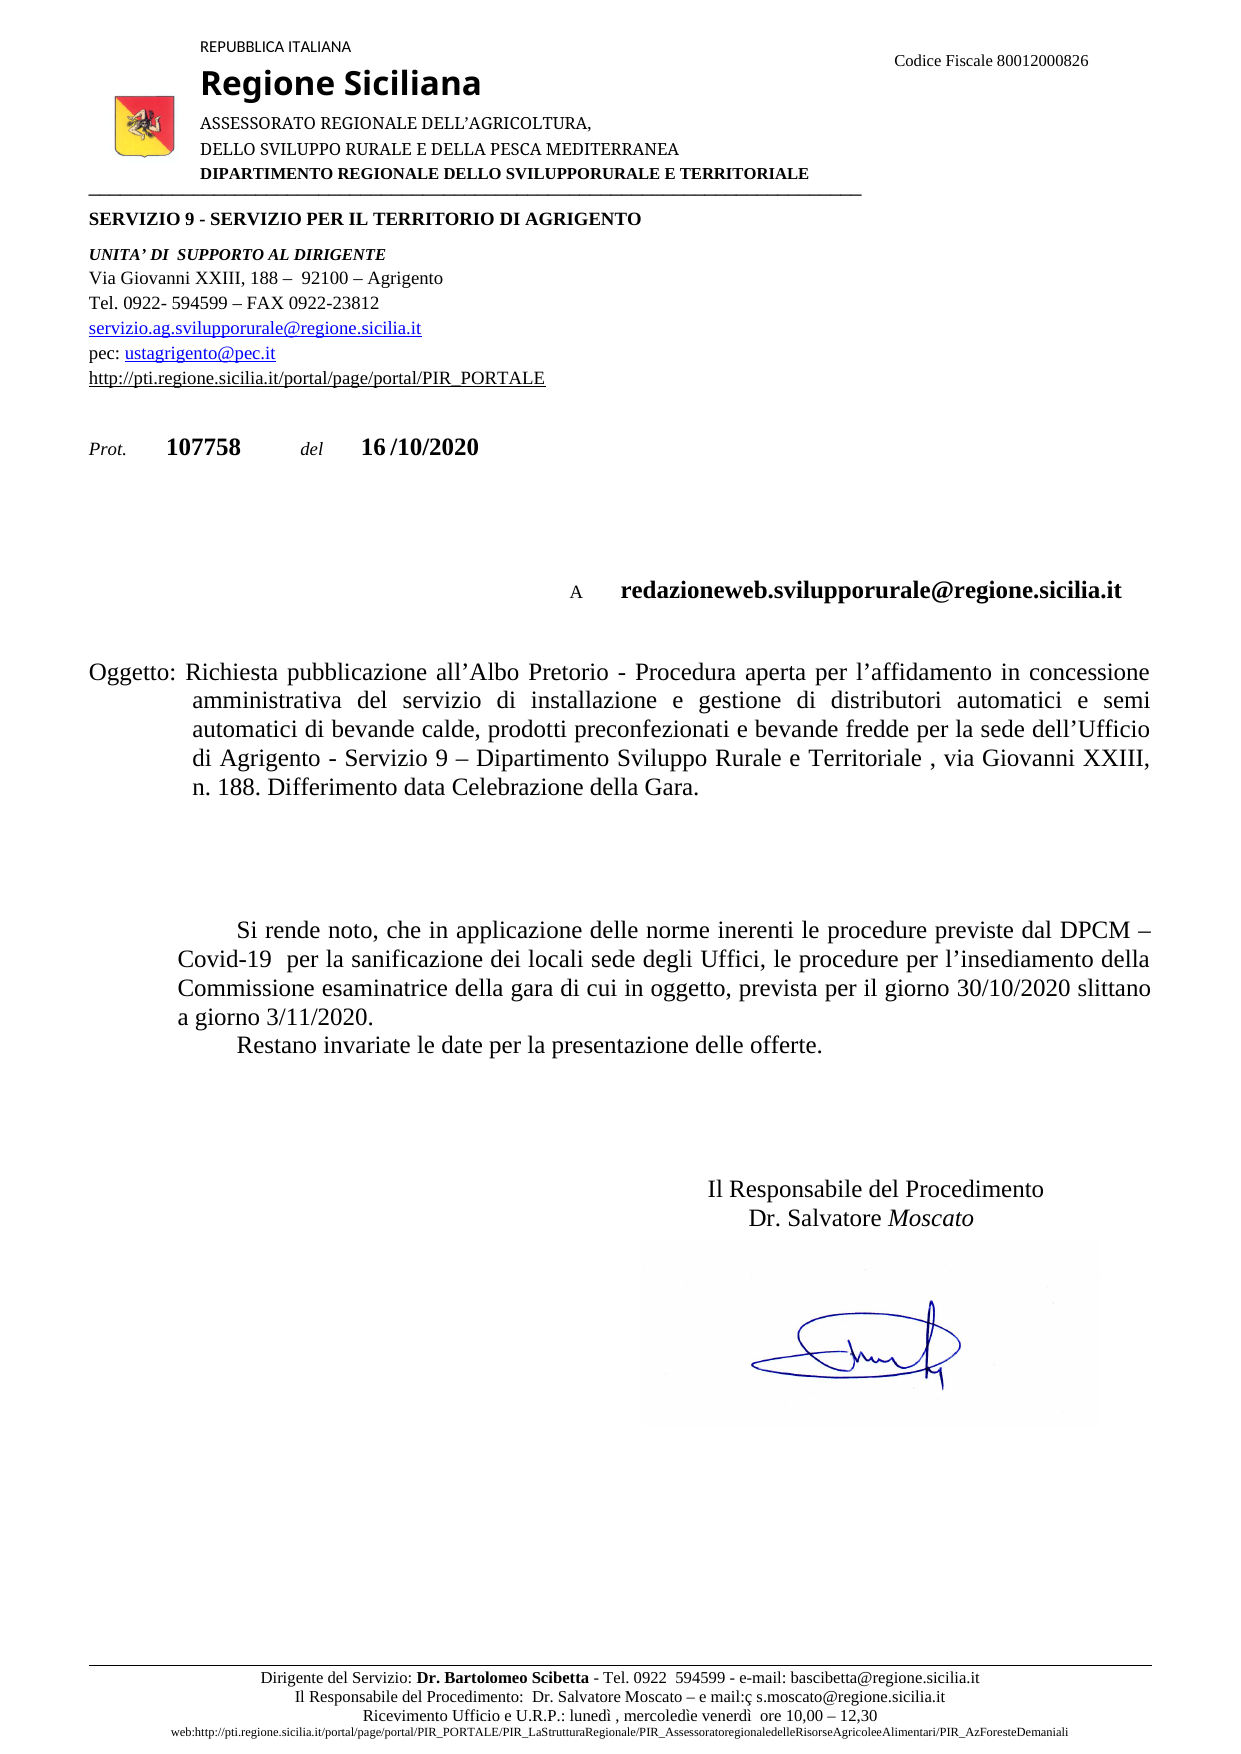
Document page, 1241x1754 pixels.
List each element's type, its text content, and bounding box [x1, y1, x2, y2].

picture [107, 89, 179, 163]
text __________________________________________________________________________ [89, 174, 1152, 196]
text Tel. 0922- 594599 – FAX 0922-23812 [89, 288, 1152, 313]
text pec: ustagrigento@pec.it [89, 338, 1152, 363]
text Via Giovanni XXIII, 188 – 92100 – Agrigento [89, 263, 1152, 288]
text Codice Fiscale 80012000826 [893, 51, 1088, 70]
text Oggetto: Richiesta pubblicazione all’Albo Pretorio - Procedura aperta per l’affidamento in concessione amministrativa del servizio di installazione e gestione di distributori automatici e semi automatici di bevande calde, prodotti preconfezionati e bevande fredde per la sede dell’Ufficio di Agrigento - Servizio 9 – Dipartimento Sviluppo Rurale e Territoriale , via Giovanni XXIII, n. 188. Differimento data Celebrazione della Gara. [89, 657, 1152, 801]
text servizio.ag.svilupporurale@regione.sicilia.it [89, 313, 1152, 338]
text Regione Siciliana [200, 60, 863, 105]
subtitle DELLO SVILUPPO RURALE E DELLA PESCA MEDITERRANEA [200, 138, 863, 161]
text ASSESSORATO REGIONALE DELL’AGRICOLTURA, [200, 112, 863, 134]
text Restano invariate le date per la presentazione delle offerte. [177, 1031, 1152, 1059]
text DIPARTIMENTO REGIONALE DELLO SVILUPPORURALE E TERRITORIALE [200, 164, 863, 183]
text Si rende noto, che in applicazione delle norme inerenti le procedure previste dal DPCM – Covid-19 per la sanificazione dei locali sede degli Uffici, le procedure per l’insediamento della Commissione esaminatrice della gara di cui in oggetto, prevista per il giorno 30/10/2020 slittano a giorno 3/11/2020. [177, 916, 1152, 1031]
text UNITA’ DI SUPPORTO AL DIRIGENTE [89, 244, 1152, 263]
text Il Responsabile del Procedimento Dr. Salvatore Moscato [89, 1174, 1152, 1232]
text SERVIZIO 9 - SERVIZIO PER IL TERRITORIO DI AGRIGENTO [89, 208, 1152, 230]
picture [640, 1240, 1100, 1426]
text A redazioneweb.svilupporurale@regione.sicilia.it [89, 575, 1152, 633]
text http://pti.regione.sicilia.it/portal/page/portal/PIR_PORTALE [89, 363, 1152, 388]
text REPUBBLICA ITALIANA [200, 36, 863, 57]
text Prot. 107758 del 16 /10/2020 [89, 432, 1152, 460]
